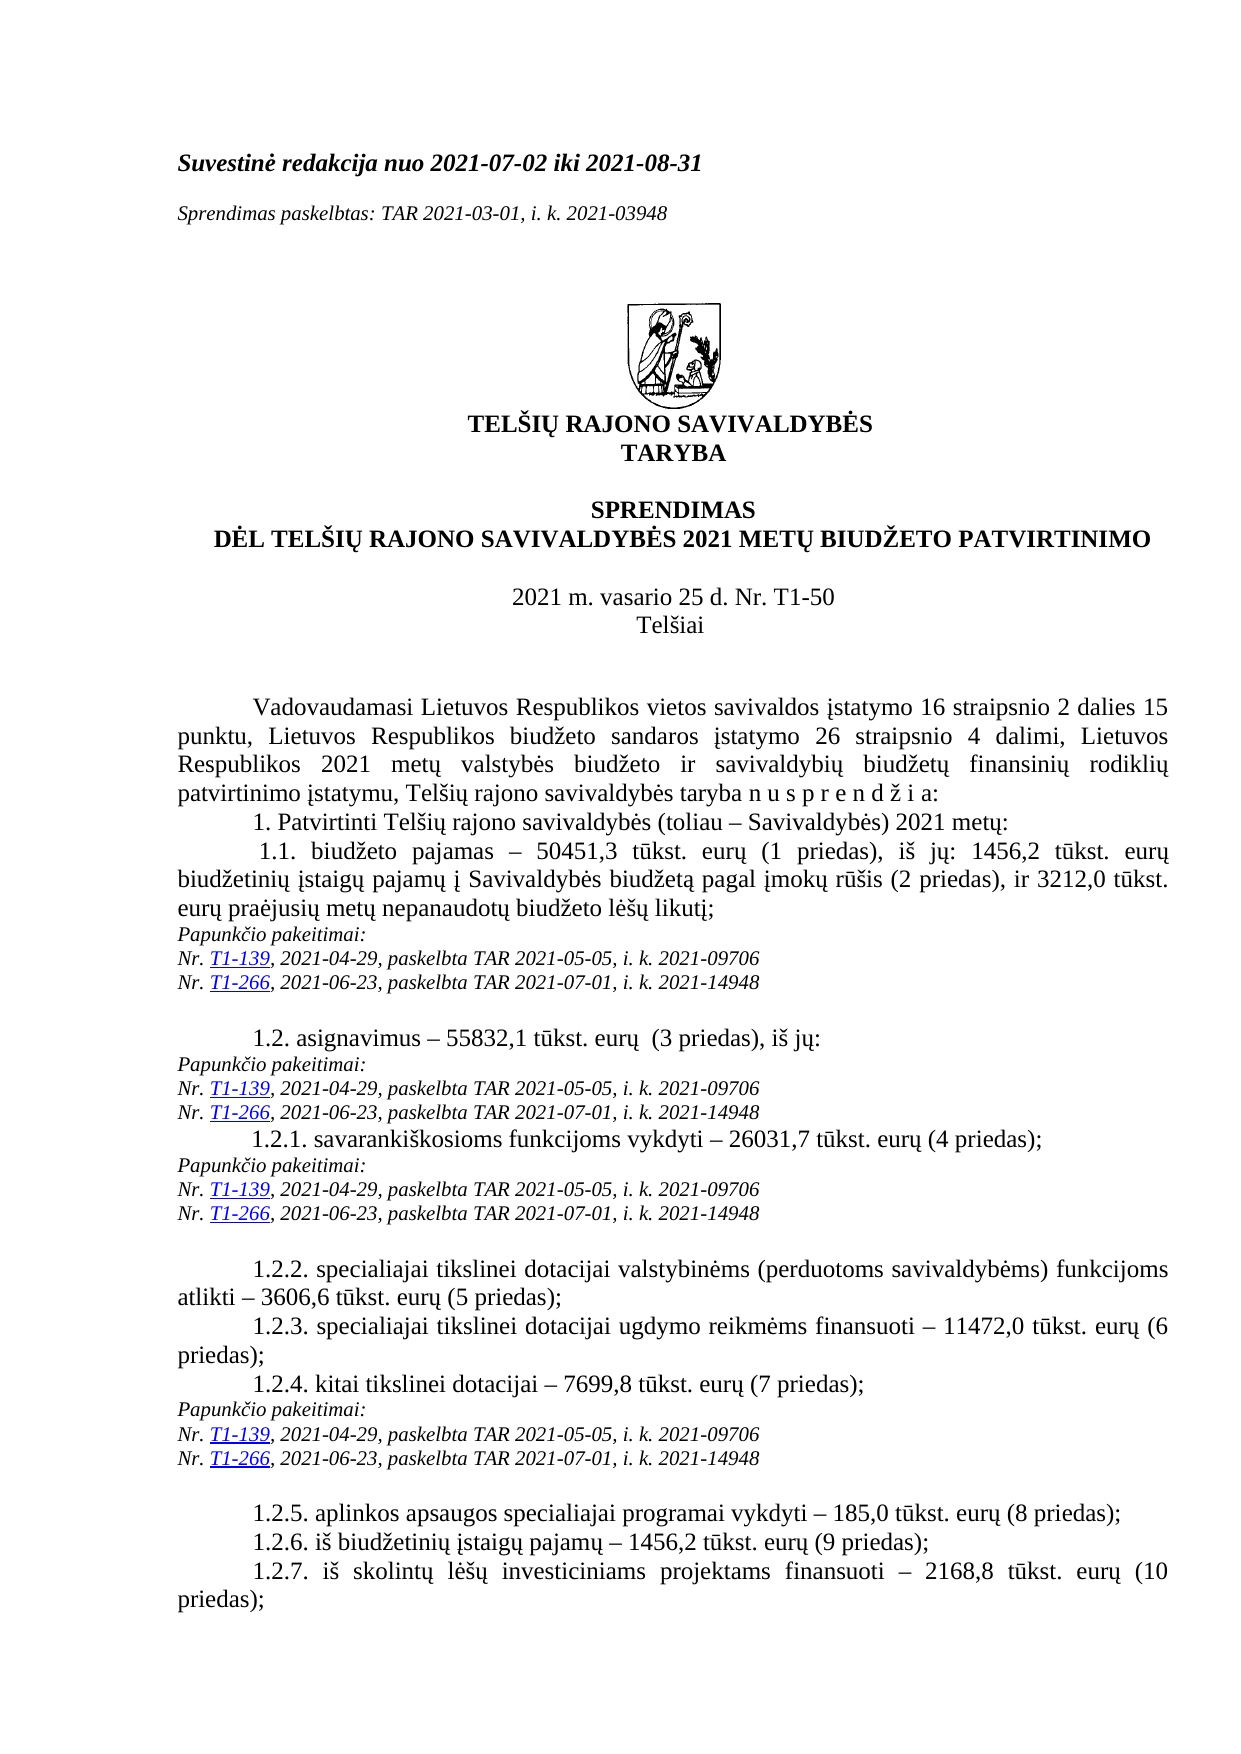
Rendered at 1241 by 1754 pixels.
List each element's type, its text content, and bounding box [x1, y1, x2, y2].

text Nr. T1-266, 2021-06-23, paskelbta TAR 2021-07-01, i. k. 2021-14948 [177, 970, 1169, 994]
text 1.2.5. aplinkos apsaugos specialiajai programai vykdyti – 185,0 tūkst. eurų (8 priedas); [177, 1498, 1169, 1527]
text Nr. T1-139, 2021-04-29, paskelbta TAR 2021-05-05, i. k. 2021-09706 [177, 1076, 1169, 1100]
text DĖL TELŠIŲ RAJONO SAVIVALDYBĖS 2021 METŲ BIUDŽETO PATVIRTINIMO [177, 524, 1169, 553]
text 1.2.7. iš skolintų lėšų investiciniams projektams finansuoti – 2168,8 tūkst. eurų (10 priedas); [177, 1556, 1169, 1613]
text SPRENDIMAS [177, 496, 1169, 524]
text Papunkčio pakeitimai: [177, 1153, 1169, 1177]
text 1.2.3. specialiajai tikslinei dotacijai ugdymo reikmėms finansuoti – 11472,0 tūkst. eurų (6 priedas); [177, 1311, 1169, 1369]
text Nr. T1-266, 2021-06-23, paskelbta TAR 2021-07-01, i. k. 2021-14948 [177, 1446, 1169, 1469]
text Papunkčio pakeitimai: [177, 1397, 1169, 1421]
text Sprendimas paskelbtas: TAR 2021-03-01, i. k. 2021-03948 [177, 201, 1169, 224]
text Papunkčio pakeitimai: [177, 922, 1169, 946]
text 1.2.4. kitai tikslinei dotacijai – 7699,8 tūkst. eurų (7 priedas); [177, 1369, 1169, 1397]
text Nr. T1-139, 2021-04-29, paskelbta TAR 2021-05-05, i. k. 2021-09706 [177, 1177, 1169, 1201]
text 1.2.6. iš biudžetinių įstaigų pajamų – 1456,2 tūkst. eurų (9 priedas); [177, 1527, 1169, 1556]
text 1. Patvirtinti Telšių rajono savivaldybės (toliau – Savivaldybės) 2021 metų: [177, 807, 1169, 836]
text Suvestinė redakcija nuo 2021-07-02 iki 2021-08-31 [177, 148, 1169, 176]
text Nr. T1-266, 2021-06-23, paskelbta TAR 2021-07-01, i. k. 2021-14948 [177, 1100, 1169, 1124]
text TELŠIŲ RAJONO SAVIVALDYBĖS [177, 409, 1169, 438]
text Nr. T1-139, 2021-04-29, paskelbta TAR 2021-05-05, i. k. 2021-09706 [177, 946, 1169, 970]
text Vadovaudamasi Lietuvos Respublikos vietos savivaldos įstatymo 16 straipsnio 2 dalies 15 punktu, Lietuvos Respublikos biudžeto sandaros įstatymo 26 straipsnio 4 dalimi, Lietuvos Respublikos 2021 metų valstybės biudžeto ir savivaldybių biudžetų finansinių rodiklių patvirtinimo įstatymu, Telšių rajono savivaldybės taryba nusprendžia: [177, 692, 1169, 807]
text 1.2.2. specialiajai tikslinei dotacijai valstybinėms (perduotoms savivaldybėms) funkcijoms atlikti – 3606,6 tūkst. eurų (5 priedas); [177, 1254, 1169, 1311]
text Telšiai [177, 611, 1169, 639]
text Papunkčio pakeitimai: [177, 1052, 1169, 1076]
text 1.1. biudžeto pajamas – 50451,3 tūkst. eurų (1 priedas), iš jų: 1456,2 tūkst. eurų biudžetinių įstaigų pajamų į Savivaldybės biudžetą pagal įmokų rūšis (2 priedas), ir 3212,0 tūkst. eurų praėjusių metų nepanaudotų biudžeto lėšų likutį; [177, 836, 1169, 922]
text 1.2. asignavimus – 55832,1 tūkst. eurų (3 priedas), iš jų: [177, 1023, 1169, 1052]
text TARYBA [177, 438, 1169, 467]
text Nr. T1-139, 2021-04-29, paskelbta TAR 2021-05-05, i. k. 2021-09706 [177, 1421, 1169, 1446]
text 1.2.1. savarankiškosioms funkcijoms vykdyti – 26031,7 tūkst. eurų (4 priedas); [177, 1124, 1169, 1153]
text Nr. T1-266, 2021-06-23, paskelbta TAR 2021-07-01, i. k. 2021-14948 [177, 1201, 1169, 1225]
text 2021 m. vasario 25 d. Nr. T1-50 [177, 582, 1169, 611]
